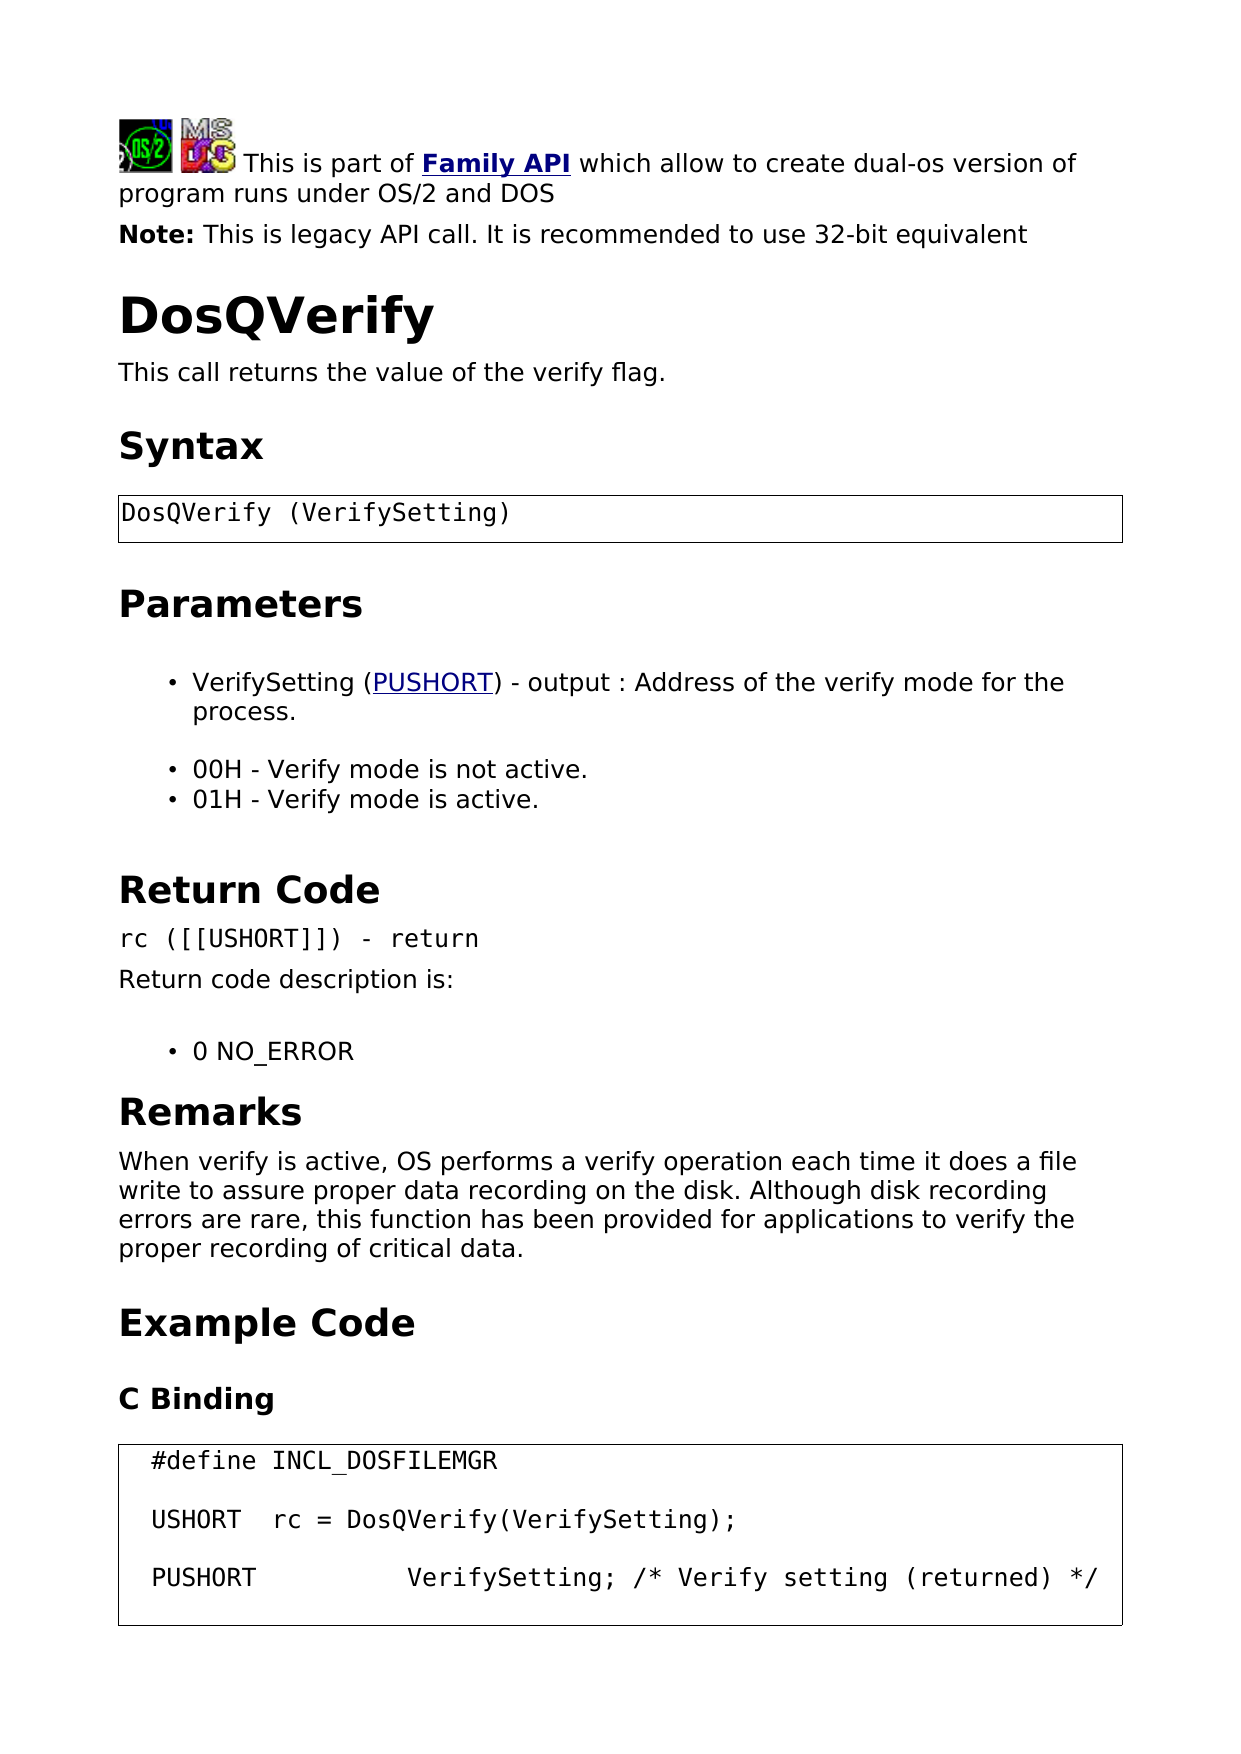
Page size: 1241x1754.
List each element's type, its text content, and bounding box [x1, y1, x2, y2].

subtitle Return Code [118, 868, 1122, 912]
subtitle Syntax [118, 424, 1122, 468]
subtitle Remarks [118, 1091, 1122, 1134]
list 01H - Verify mode is active. [177, 785, 1122, 814]
picture [180, 118, 236, 173]
text rc ([[USHORT]]) - return [118, 924, 1122, 954]
list VerifySetting (PUSHORT) - output : Address of the verify mode for the process. [177, 668, 1122, 726]
table_header #define INCL_DOSFILEMGR USHORT rc = DosQVerify(VerifySetting); PUSHORT VerifySetting; /* Verify setting (returned) */ [119, 1445, 1122, 1624]
list 0 NO_ERROR [177, 1037, 1122, 1066]
text Note: This is legacy API call. It is recommended to use 32-bit equivalent [118, 220, 1122, 249]
text This is part of Family API which allow to create dual-os version of program runs under OS/2 and DOS [118, 118, 1122, 208]
subtitle Parameters [118, 582, 1122, 626]
subtitle C Binding [118, 1382, 1122, 1416]
subtitle DosQVerify [118, 287, 1122, 345]
text This call returns the value of the verify flag. [118, 358, 1122, 387]
picture [118, 118, 173, 173]
table_header DosQVerify (VerifySetting) [119, 496, 1122, 542]
subtitle Example Code [118, 1301, 1122, 1345]
list 00H - Verify mode is not active. [177, 756, 1122, 785]
text Return code description is: [118, 966, 1122, 995]
text When verify is active, OS performs a verify operation each time it does a file write to assure proper data recording on the disk. Although disk recording errors are rare, this function has been provided for applications to verify the proper recording of critical data. [118, 1147, 1122, 1264]
